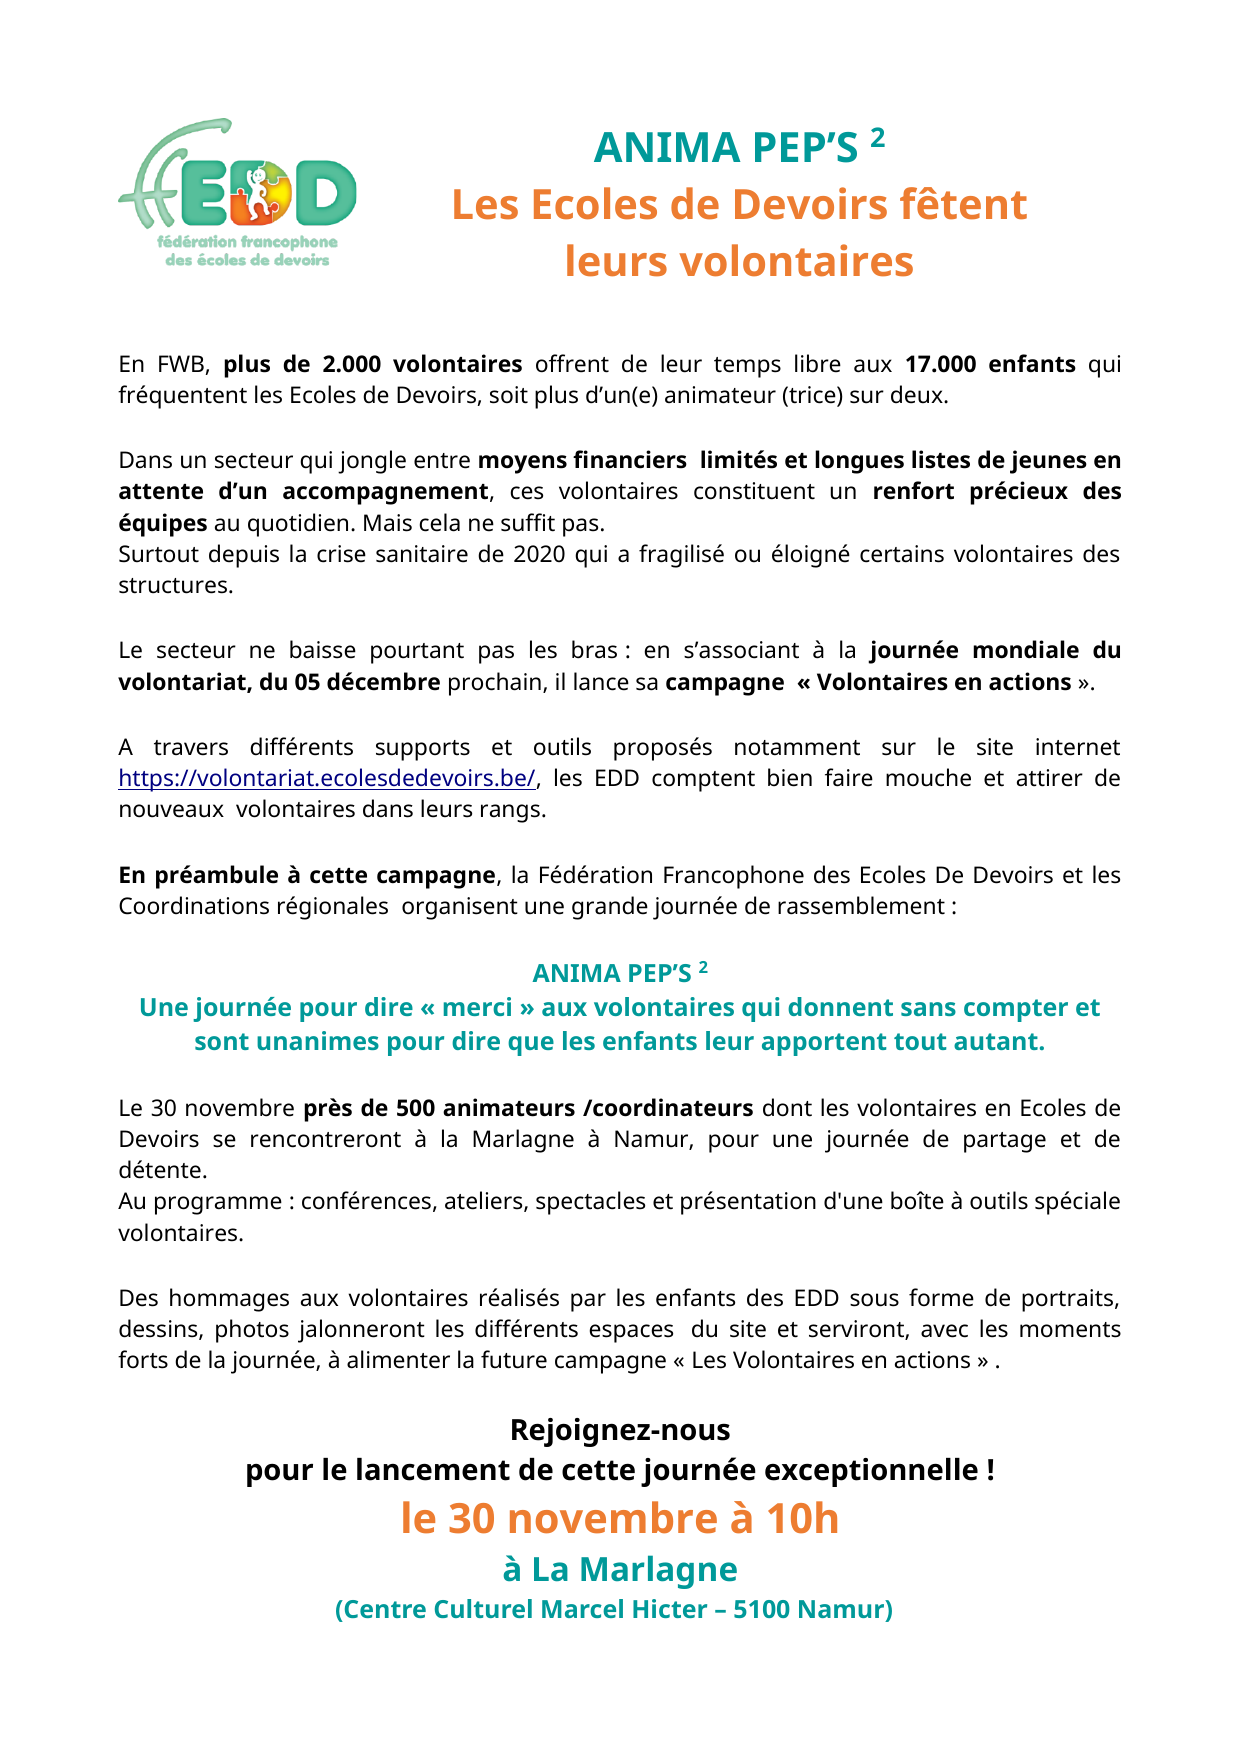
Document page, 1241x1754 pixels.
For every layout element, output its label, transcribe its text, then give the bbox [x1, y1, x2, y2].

text Des hommages aux volontaires réalisés par les enfants des EDD sous forme de portraits, dessins, photos jalonneront les différents espaces du site et serviront, avec les moments forts de la journée, à alimenter la future campagne « Les Volontaires en actions » . [118, 1282, 1122, 1376]
text En préambule à cette campagne, la Fédération Francophone des Ecoles De Devoirs et les Coordinations régionales organisent une grande journée de rassemblement : [118, 859, 1122, 921]
text Au programme : conférences, ateliers, spectacles et présentation d'une boîte à outils spéciale volontaires. [118, 1185, 1122, 1248]
text ANIMA PEP’S 2 [145, 118, 1122, 175]
text Une journée pour dire « merci » aux volontaires qui donnent sans compter et sont unanimes pour dire que les enfants leur apportent tout autant. [118, 989, 1122, 1057]
text Dans un secteur qui jongle entre moyens financiers limités et longues listes de jeunes en attente d’un accompagnement, ces volontaires constituent un renfort précieux des équipes au quotidien. Mais cela ne suffit pas. [118, 444, 1122, 538]
text Rejoignez-nous [118, 1410, 1122, 1449]
text (Centre Culturel Marcel Hicter – 5100 Namur) [118, 1591, 1122, 1625]
text leurs volontaires [118, 232, 1122, 288]
text le 30 novembre à 10h [118, 1489, 1122, 1546]
text Les Ecoles de Devoirs fêtent [118, 175, 1122, 232]
text Le secteur ne baisse pourtant pas les bras : en s’associant à la journée mondiale du volontariat, du 05 décembre prochain, il lance sa campagne « Volontaires en actions ». [118, 634, 1122, 697]
text à La Marlagne [118, 1546, 1122, 1591]
text Surtout depuis la crise sanitaire de 2020 qui a fragilisé ou éloigné certains volontaires des structures. [118, 538, 1122, 600]
text pour le lancement de cette journée exceptionnelle ! [118, 1449, 1122, 1489]
text En FWB, plus de 2.000 volontaires offrent de leur temps libre aux 17.000 enfants qui fréquentent les Ecoles de Devoirs, soit plus d’un(e) animateur (trice) sur deux. [118, 347, 1122, 410]
text A travers différents supports et outils proposés notamment sur le site internet https://volontariat.ecolesdedevoirs.be/, les EDD comptent bien faire mouche et attirer de nouveaux volontaires dans leurs rangs. [118, 731, 1122, 825]
text [118, 118, 215, 175]
text ANIMA PEP’S 2 [118, 955, 1122, 989]
text Le 30 novembre près de 500 animateurs /coordinateurs dont les volontaires en Ecoles de Devoirs se rencontreront à la Marlagne à Namur, pour une journée de partage et de détente. [118, 1092, 1122, 1185]
